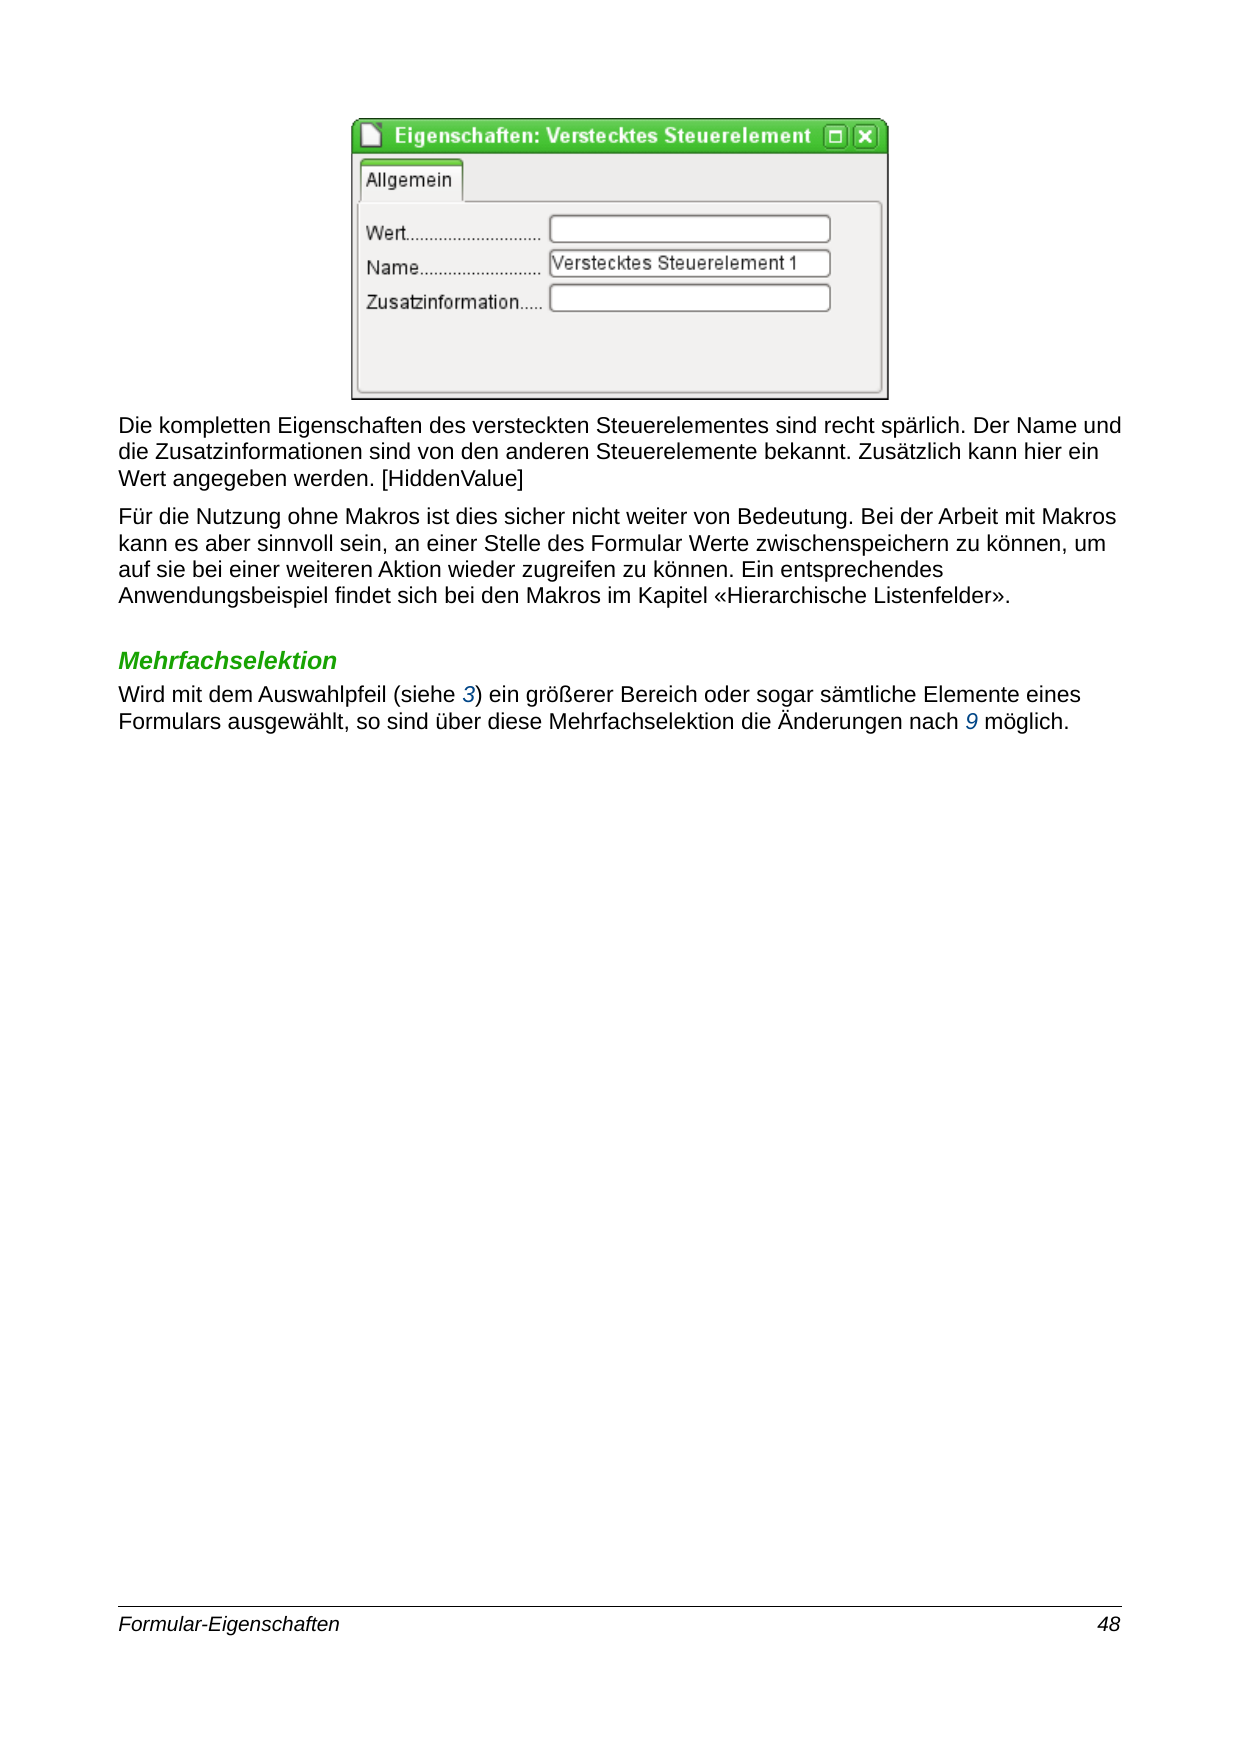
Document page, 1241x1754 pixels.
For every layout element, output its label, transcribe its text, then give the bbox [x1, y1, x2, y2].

picture [351, 118, 889, 400]
text Die kompletten Eigenschaften des versteckten Steuerelementes sind recht spärlich. Der Name und die Zusatzinformationen sind von den anderen Steuerelemente bekannt. Zusätzlich kann hier ein Wert angegeben werden. [HiddenValue] [118, 412, 1122, 491]
text Für die Nutzung ohne Makros ist dies sicher nicht weiter von Bedeutung. Bei der Arbeit mit Makros kann es aber sinnvoll sein, an einer Stelle des Formular Werte zwischenspeichern zu können, um auf sie bei einer weiteren Aktion wieder zugreifen zu können. Ein entsprechendes Anwendungsbeispiel findet sich bei den Makros im Kapitel «Hierarchische Listenfelder». [118, 503, 1122, 609]
subtitle Mehrfachselektion [118, 646, 1122, 675]
text Wird mit dem Auswahlpfeil (siehe Abbildung 3) ein größerer Bereich oder sogar sämtliche Elemente eines Formulars ausgewählt, so sind über diese Mehrfachselektion die Änderungen nach Abbildung 9 möglich. [118, 681, 1122, 734]
